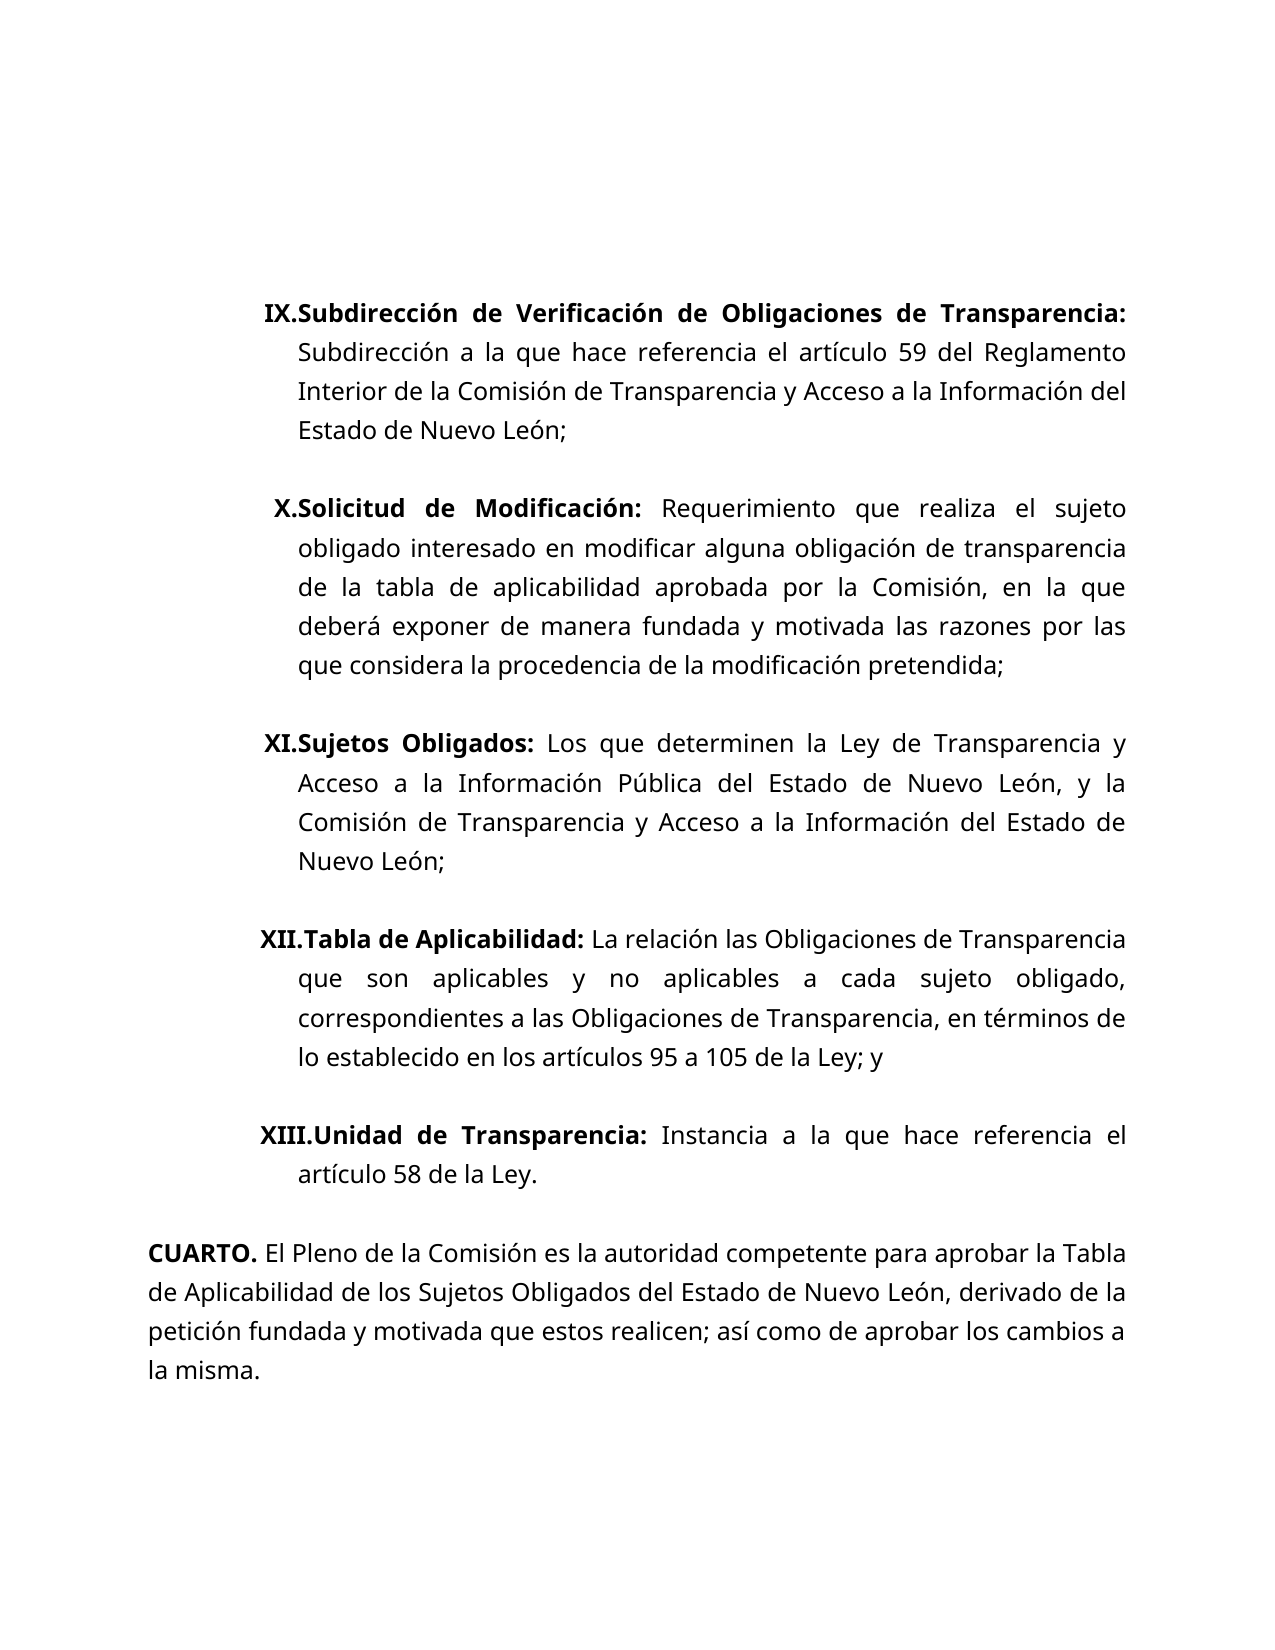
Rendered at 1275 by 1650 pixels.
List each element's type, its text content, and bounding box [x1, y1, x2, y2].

list Sujetos Obligados: Los que determinen la Ley de Transparencia y Acceso a la Información Pública del Estado de Nuevo León, y la Comisión de Transparencia y Acceso a la Información del Estado de Nuevo León; [260, 726, 1127, 878]
list Tabla de Aplicabilidad: La relación las Obligaciones de Transparencia que son aplicables y no aplicables a cada sujeto obligado, correspondientes a las Obligaciones de Transparencia, en términos de lo establecido en los artículos 95 a 105 de la Ley; y [260, 922, 1127, 1073]
list Subdirección de Verificación de Obligaciones de Transparencia: Subdirección a la que hace referencia el artículo 59 del Reglamento Interior de la Comisión de Transparencia y Acceso a la Información del Estado de Nuevo León; [260, 295, 1127, 447]
list Solicitud de Modificación: Requerimiento que realiza el sujeto obligado interesado en modificar alguna obligación de transparencia de la tabla de aplicabilidad aprobada por la Comisión, en la que deberá exponer de manera fundada y motivada las razones por las que considera la procedencia de la modificación pretendida; [260, 491, 1127, 682]
text CUARTO. El Pleno de la Comisión es la autoridad competente para aprobar la Tabla de Aplicabilidad de los Sujetos Obligados del Estado de Nuevo León, derivado de la petición fundada y motivada que estos realicen; así como de aprobar los cambios a la misma. [148, 1235, 1127, 1387]
list Unidad de Transparencia: Instancia a la que hace referencia el artículo 58 de la Ley. [260, 1118, 1127, 1191]
